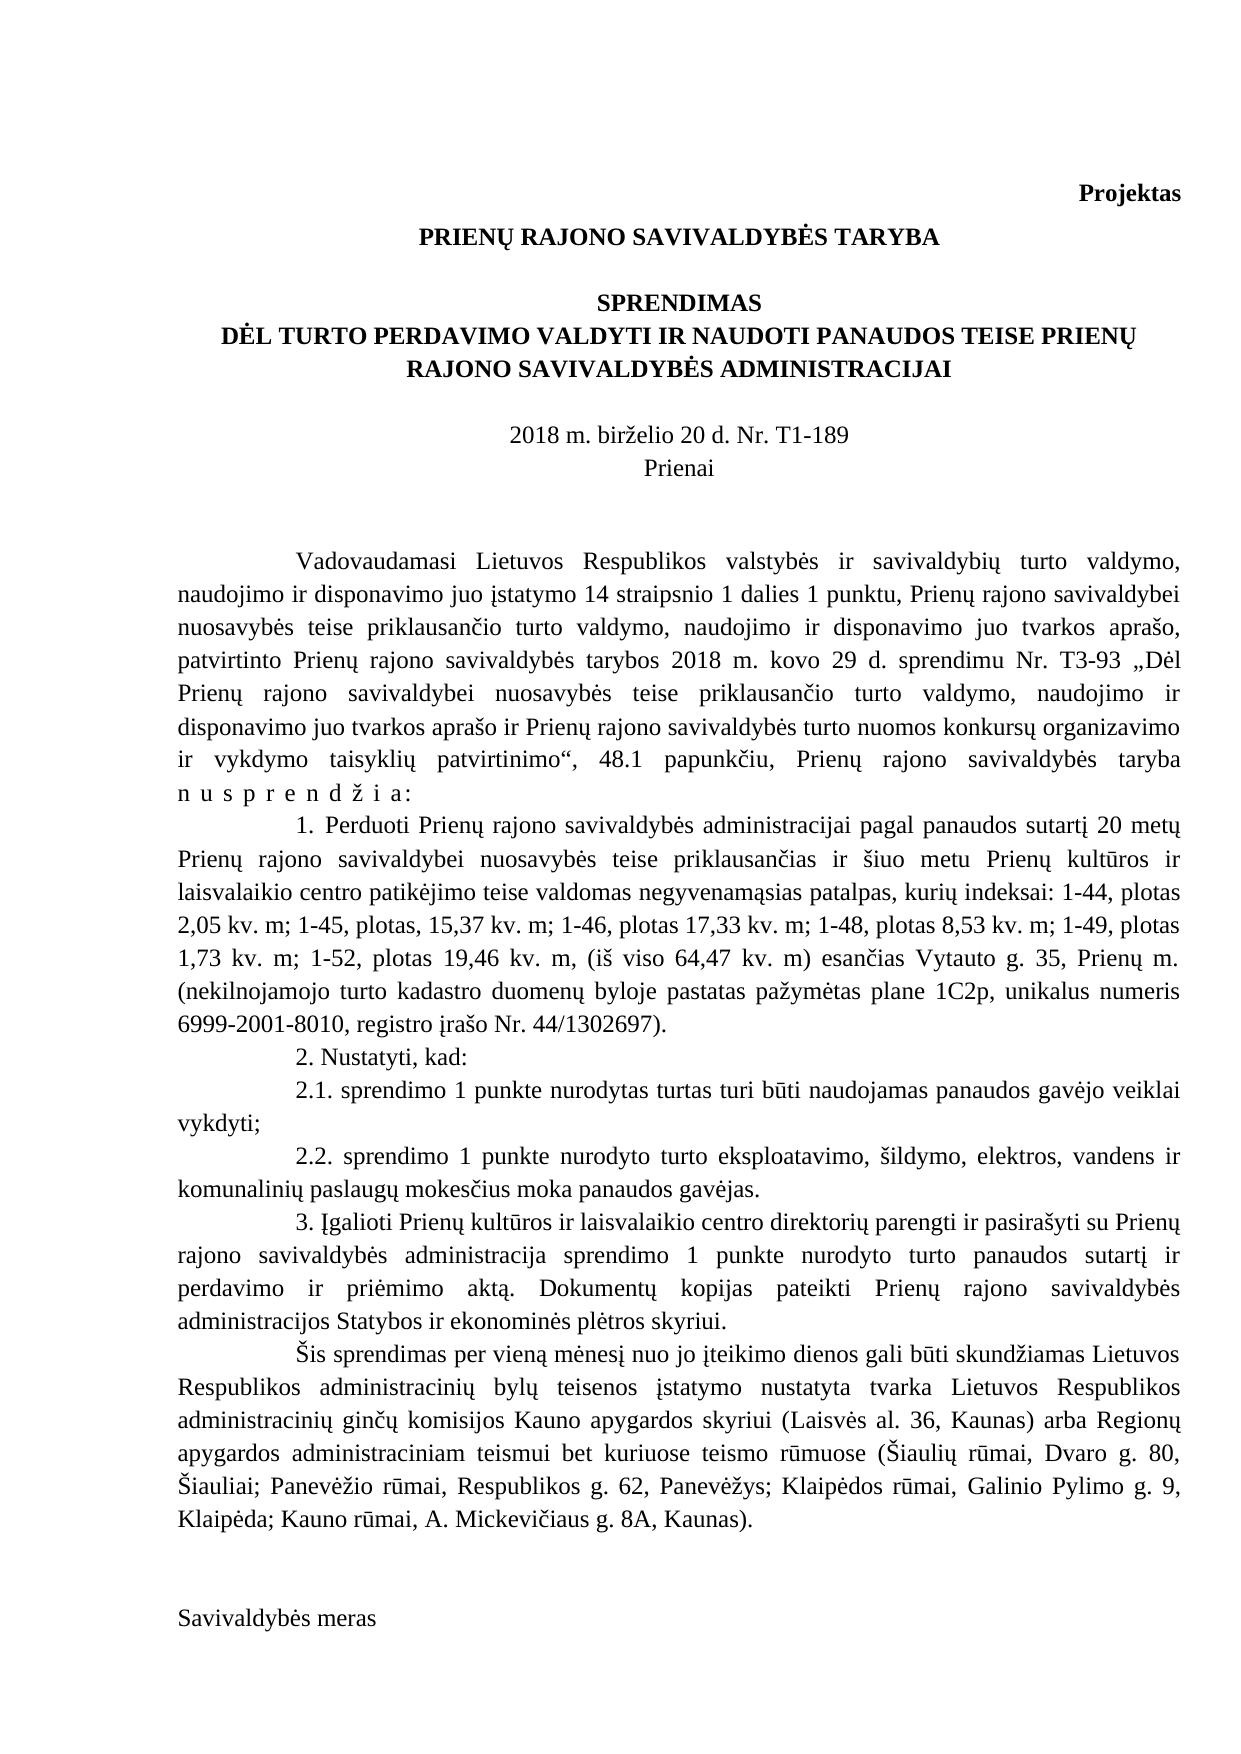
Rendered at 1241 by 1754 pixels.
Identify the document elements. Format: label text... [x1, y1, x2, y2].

text Savivaldybės meras [177, 1603, 1181, 1632]
text 1. Perduoti Prienų rajono savivaldybės administracijai pagal panaudos sutartį 20 metų Prienų rajono savivaldybei nuosavybės teise priklausančias ir šiuo metu Prienų kultūros ir laisvalaikio centro patikėjimo teise valdomas negyvenamąsias patalpas, kurių indeksai: 1-44, plotas 2,05 kv. m; 1-45, plotas, 15,37 kv. m; 1-46, plotas 17,33 kv. m; 1-48, plotas 8,53 kv. m; 1-49, plotas 1,73 kv. m; 1-52, plotas 19,46 kv. m, (iš viso 64,47 kv. m) esančias Vytauto g. 35, Prienų m. (nekilnojamojo turto kadastro duomenų byloje pastatas pažymėtas plane 1C2p, unikalus numeris 6999-2001-8010, registro įrašo Nr. 44/1302697). [177, 811, 1181, 1037]
text DĖL TURTO PERDAVIMO VALDYTI IR NAUDOTI PANAUDOS TEISE PRIENŲ RAJONO SAVIVALDYBĖS ADMINISTRACIJAI [177, 321, 1181, 382]
text Prienai [177, 453, 1181, 482]
text 2.2. sprendimo 1 punkte nurodyto turto eksploatavimo, šildymo, elektros, vandens ir komunalinių paslaugų mokesčius moka panaudos gavėjas. [177, 1141, 1181, 1203]
text Vadovaudamasi Lietuvos Respublikos valstybės ir savivaldybių turto valdymo, naudojimo ir disponavimo juo įstatymo 14 straipsnio 1 dalies 1 punktu, Prienų rajono savivaldybei nuosavybės teise priklausančio turto valdymo, naudojimo ir disponavimo juo tvarkos aprašo, patvirtinto Prienų rajono savivaldybės tarybos 2018 m. kovo 29 d. sprendimu Nr. T3-93 „Dėl Prienų rajono savivaldybei nuosavybės teise priklausančio turto valdymo, naudojimo ir disponavimo juo tvarkos aprašo ir Prienų rajono savivaldybės turto nuomos konkursų organizavimo ir vykdymo taisyklių patvirtinimo“, 48.1 papunkčiu, Prienų rajono savivaldybės taryba n u s p r e n d ž i a: [177, 546, 1181, 806]
text SPRENDIMAS [177, 288, 1181, 316]
text 2.1. sprendimo 1 punkte nurodytas turtas turi būti naudojamas panaudos gavėjo veiklai vykdyti; [177, 1075, 1181, 1137]
text PRIENŲ RAJONO savivaldybės TARYBA [177, 222, 1181, 250]
text Šis sprendimas per vieną mėnesį nuo jo įteikimo dienos gali būti skundžiamas Lietuvos Respublikos administracinių bylų teisenos įstatymo nustatyta tvarka Lietuvos Respublikos administracinių ginčų komisijos Kauno apygardos skyriui (Laisvės al. 36, Kaunas) arba Regionų apygardos administraciniam teismui bet kuriuose teismo rūmuose (Šiaulių rūmai, Dvaro g. 80, Šiauliai; Panevėžio rūmai, Respublikos g. 62, Panevėžys; Klaipėdos rūmai, Galinio Pylimo g. 9, Klaipėda; Kauno rūmai, A. Mickevičiaus g. 8A, Kaunas). [177, 1339, 1181, 1533]
text 2018 m. birželio 20 d. Nr. T1-189 [177, 420, 1181, 448]
text 3. Įgalioti Prienų kultūros ir laisvalaikio centro direktorių parengti ir pasirašyti su Prienų rajono savivaldybės administracija sprendimo 1 punkte nurodyto turto panaudos sutartį ir perdavimo ir priėmimo aktą. Dokumentų kopijas pateikti Prienų rajono savivaldybės administracijos Statybos ir ekonominės plėtros skyriui. [177, 1207, 1181, 1335]
text 2. Nustatyti, kad: [177, 1042, 1181, 1071]
text Projektas [177, 178, 1181, 207]
